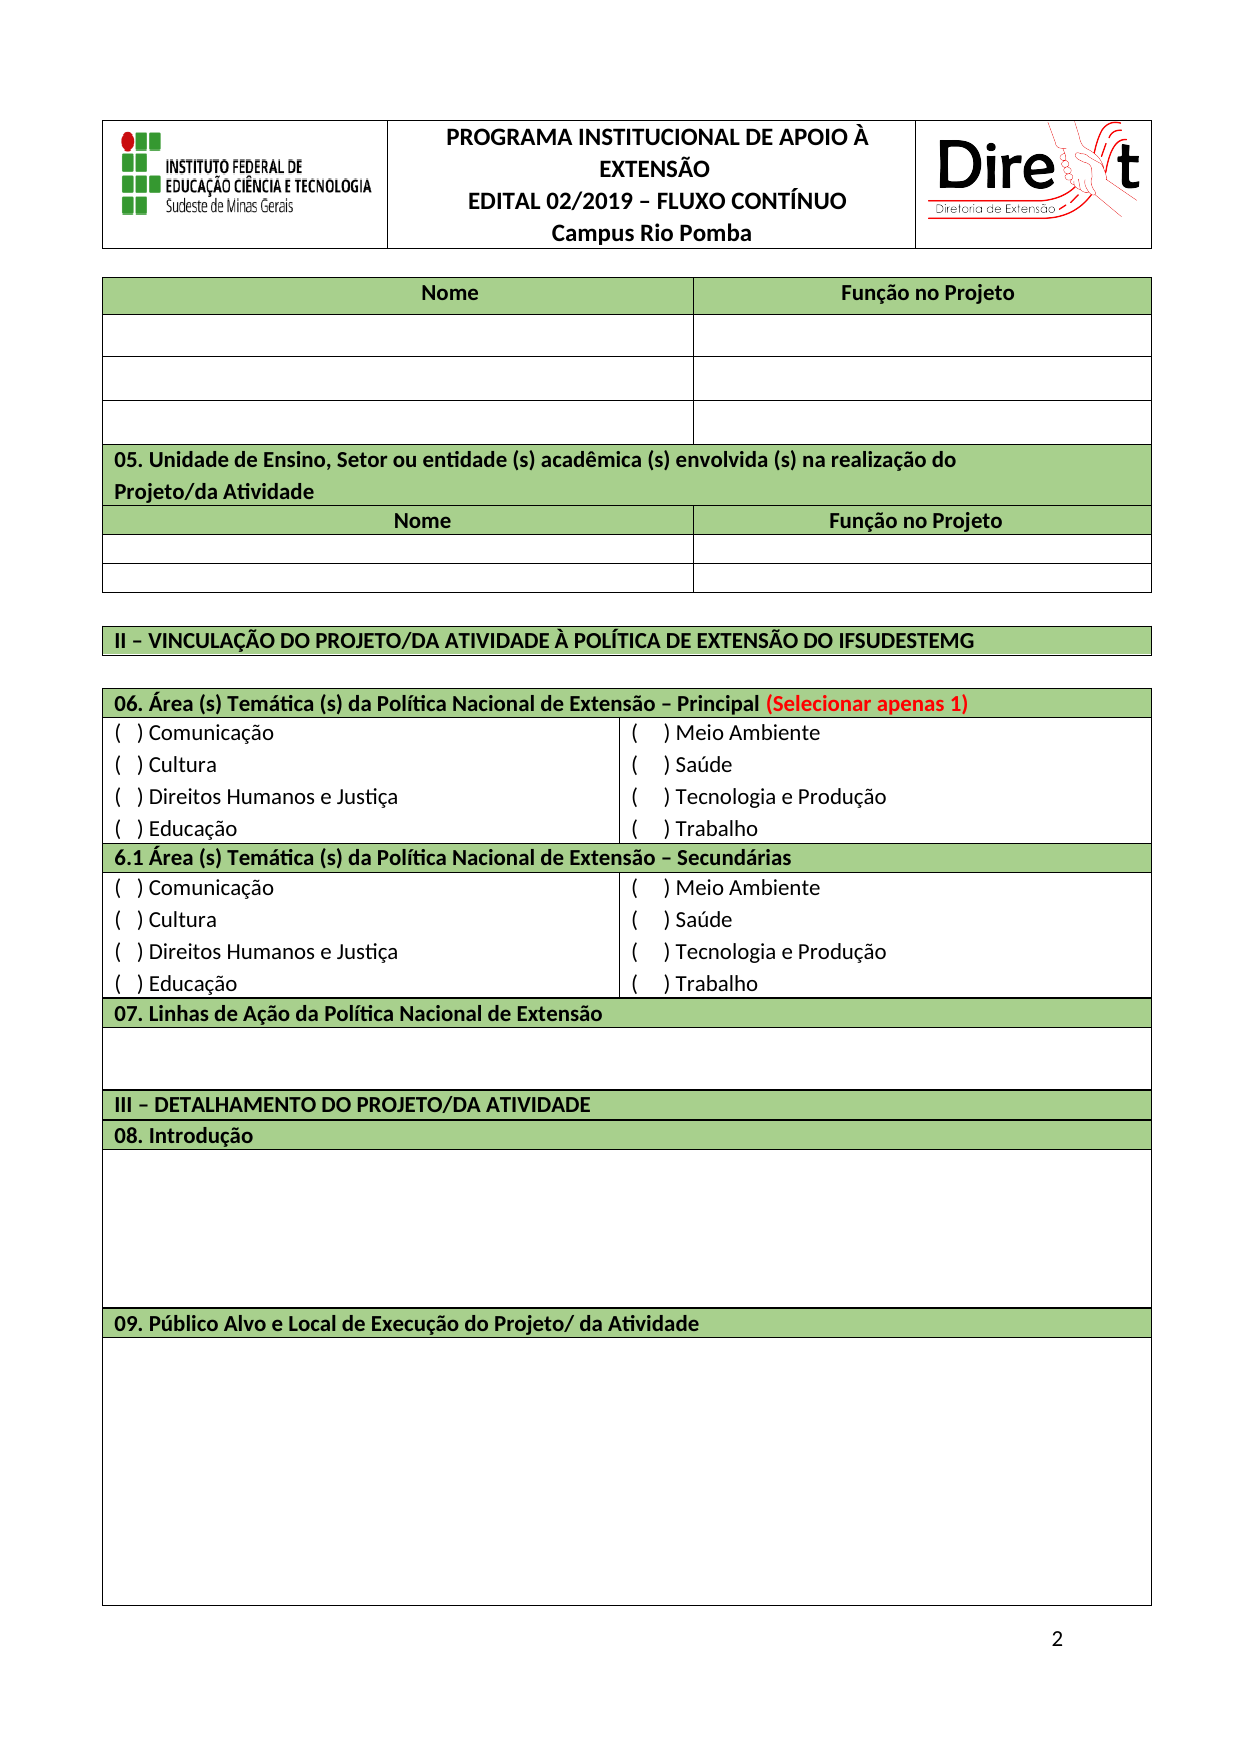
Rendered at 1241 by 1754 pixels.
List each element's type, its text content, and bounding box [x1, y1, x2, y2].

table_cell [103, 357, 693, 400]
table_header II – VINCULAÇÃO DO PROJETO/DA ATIVIDADE À POLÍTICA DE EXTENSÃO DO IFSUDESTEMG [103, 627, 1151, 654]
table_cell [103, 564, 693, 592]
table_cell ( ) Comunicação ( ) Cultura ( ) Direitos Humanos e Justiça ( ) Educação [103, 718, 619, 842]
table_header III – DETALHAMENTO DO PROJETO/DA ATIVIDADE [103, 1091, 1151, 1119]
table_cell [694, 315, 1151, 356]
table_cell Função no Projeto [694, 506, 1151, 534]
table_header 07. Linhas de Ação da Política Nacional de Extensão [103, 999, 1151, 1027]
table_cell [694, 401, 1151, 444]
table_header 08. Introdução [103, 1121, 1151, 1149]
table_cell 6.1 Área (s) Temática (s) da Política Nacional de Extensão – Secundárias [103, 844, 1151, 872]
table_cell [103, 1338, 1151, 1605]
table_cell [694, 357, 1151, 400]
table_cell ( ) Meio Ambiente ( ) Saúde ( ) Tecnologia e Produção ( ) Trabalho [620, 718, 1151, 842]
table_cell 05. Unidade de Ensino, Setor ou entidade (s) acadêmica (s) envolvida (s) na realização do Projeto/da Atividade [103, 445, 1151, 505]
table_header 09. Público Alvo e Local de Execução do Projeto/ da Atividade [103, 1309, 1151, 1337]
table_cell ( ) Comunicação ( ) Cultura ( ) Direitos Humanos e Justiça ( ) Educação [103, 873, 619, 997]
table_cell ( ) Meio Ambiente ( ) Saúde ( ) Tecnologia e Produção ( ) Trabalho [620, 873, 1151, 997]
table_header 06. Área (s) Temática (s) da Política Nacional de Extensão – Principal (Selecionar apenas 1) [103, 689, 1151, 717]
table_cell [694, 564, 1151, 592]
table_cell Nome [103, 506, 693, 534]
table_cell Nome [103, 278, 693, 314]
table_cell [103, 1028, 1151, 1088]
table_cell Função no Projeto [694, 278, 1151, 314]
table_cell [103, 535, 693, 563]
table_cell [694, 535, 1151, 563]
table_cell [103, 401, 693, 444]
table_cell [103, 1150, 1151, 1307]
picture [927, 121, 1141, 221]
table_cell [103, 315, 693, 356]
